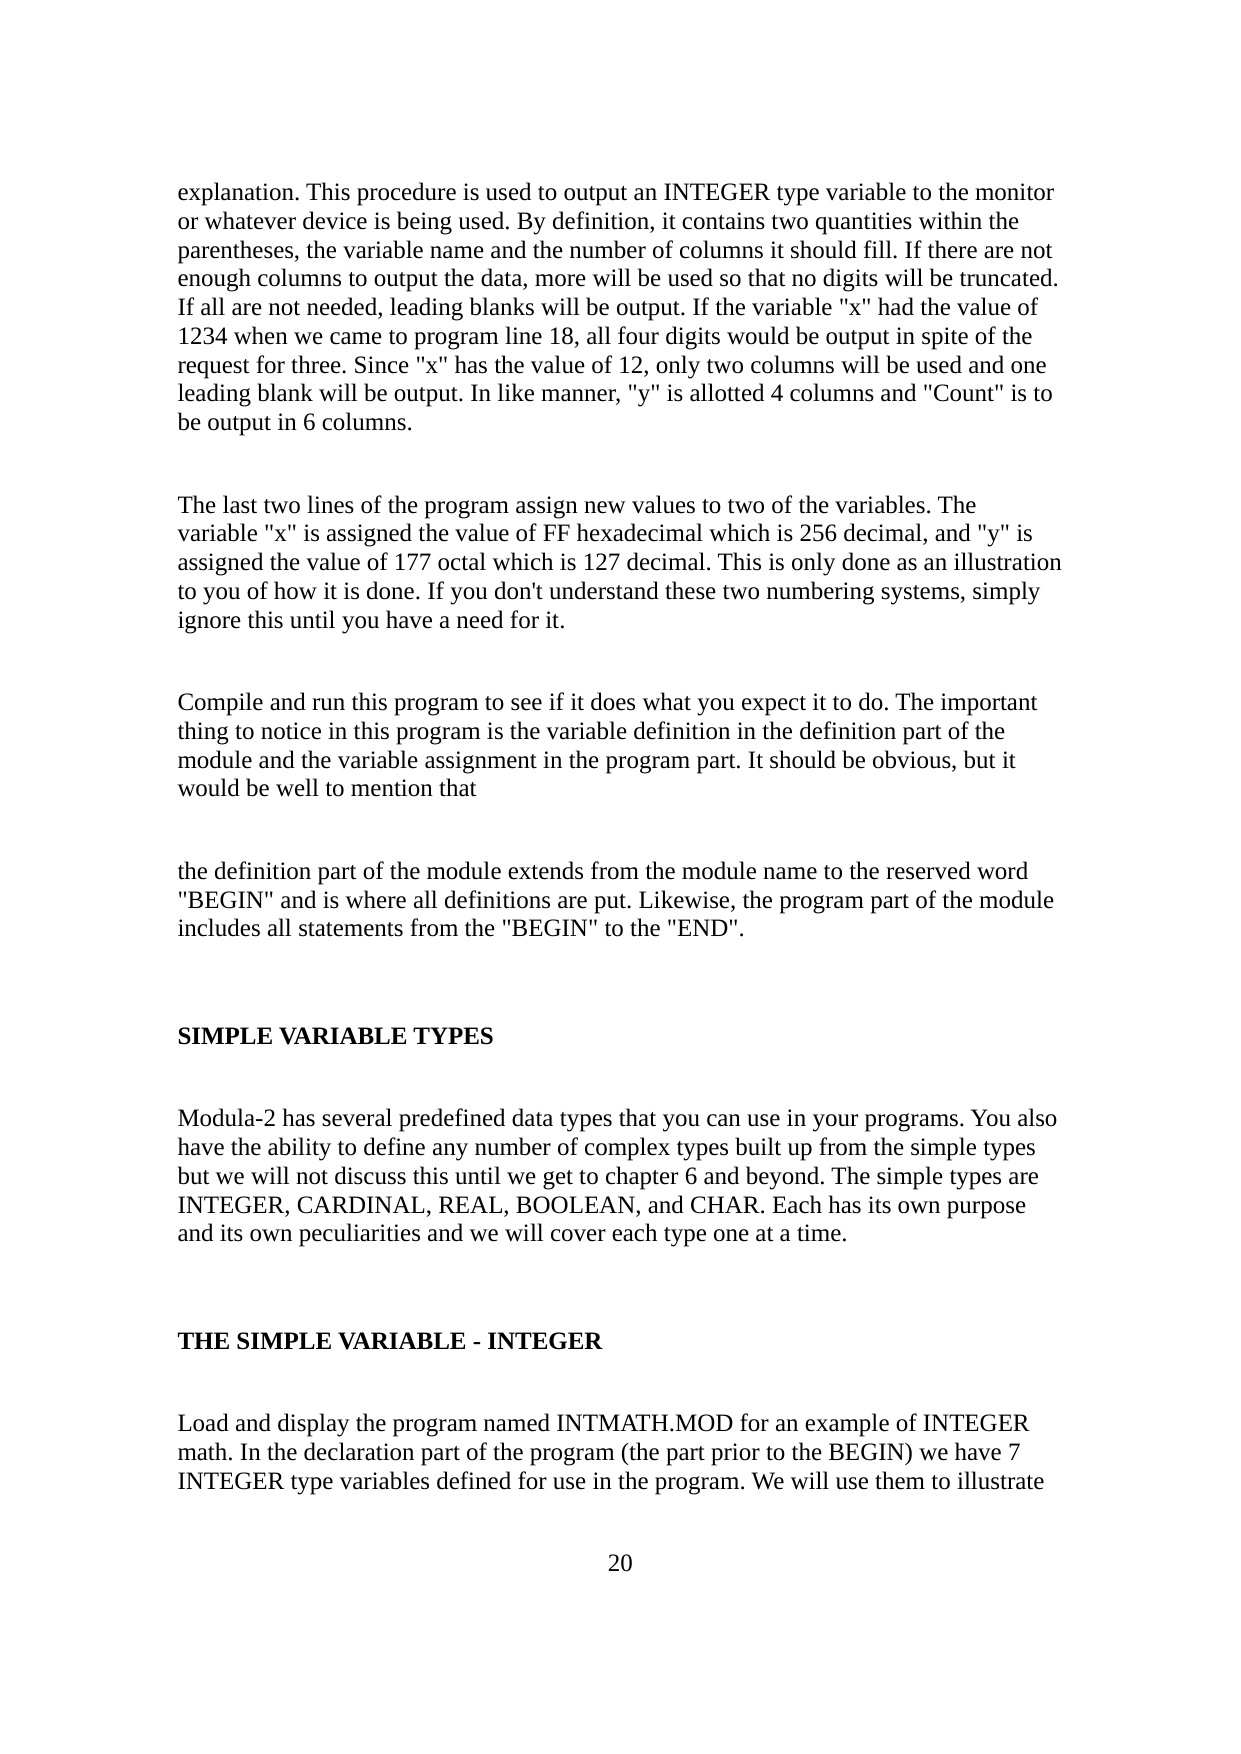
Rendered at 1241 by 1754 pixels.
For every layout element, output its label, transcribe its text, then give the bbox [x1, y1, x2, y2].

subtitle SIMPLE VARIABLE TYPES [177, 1021, 1063, 1050]
text The last two lines of the program assign new values to two of the variables. The variable "x" is assigned the value of FF hexadecimal which is 256 decimal, and "y" is assigned the value of 177 octal which is 127 decimal. This is only done as an illustration to you of how it is done. If you don't understand these two numbering systems, simply ignore this until you have a need for it. [177, 490, 1063, 633]
text Modula-2 has several predefined data types that you can use in your programs. You also have the ability to define any number of complex types built up from the simple types but we will not discuss this until we get to chapter 6 and beyond. The simple types are INTEGER, CARDINAL, REAL, BOOLEAN, and CHAR. Each has its own purpose and its own peculiarities and we will cover each type one at a time. [177, 1103, 1063, 1247]
text Compile and run this program to see if it does what you expect it to do. The important thing to notice in this program is the variable definition in the definition part of the module and the variable assignment in the program part. It should be obvious, but it would be well to mention that [177, 687, 1063, 802]
text Load and display the program named INTMATH.MOD for an example of INTEGER math. In the declaration part of the program (the part prior to the BEGIN) we have 7 INTEGER type variables defined for use in the program. We will use them to illustrate [177, 1408, 1063, 1495]
subtitle THE SIMPLE VARIABLE - INTEGER [177, 1326, 1063, 1355]
text explanation. This procedure is used to output an INTEGER type variable to the monitor or whatever device is being used. By definition, it contains two quantities within the parentheses, the variable name and the number of columns it should fill. If there are not enough columns to output the data, more will be used so that no digits will be truncated. If all are not needed, leading blanks will be output. If the variable "x" had the value of 1234 when we came to program line 18, all four digits would be output in spite of the request for three. Since "x" has the value of 12, only two columns will be used and one leading blank will be output. In like manner, "y" is allotted 4 columns and "Count" is to be output in 6 columns. [177, 177, 1063, 436]
text the definition part of the module extends from the module name to the reserved word "BEGIN" and is where all definitions are put. Likewise, the program part of the module includes all statements from the "BEGIN" to the "END". [177, 856, 1063, 942]
